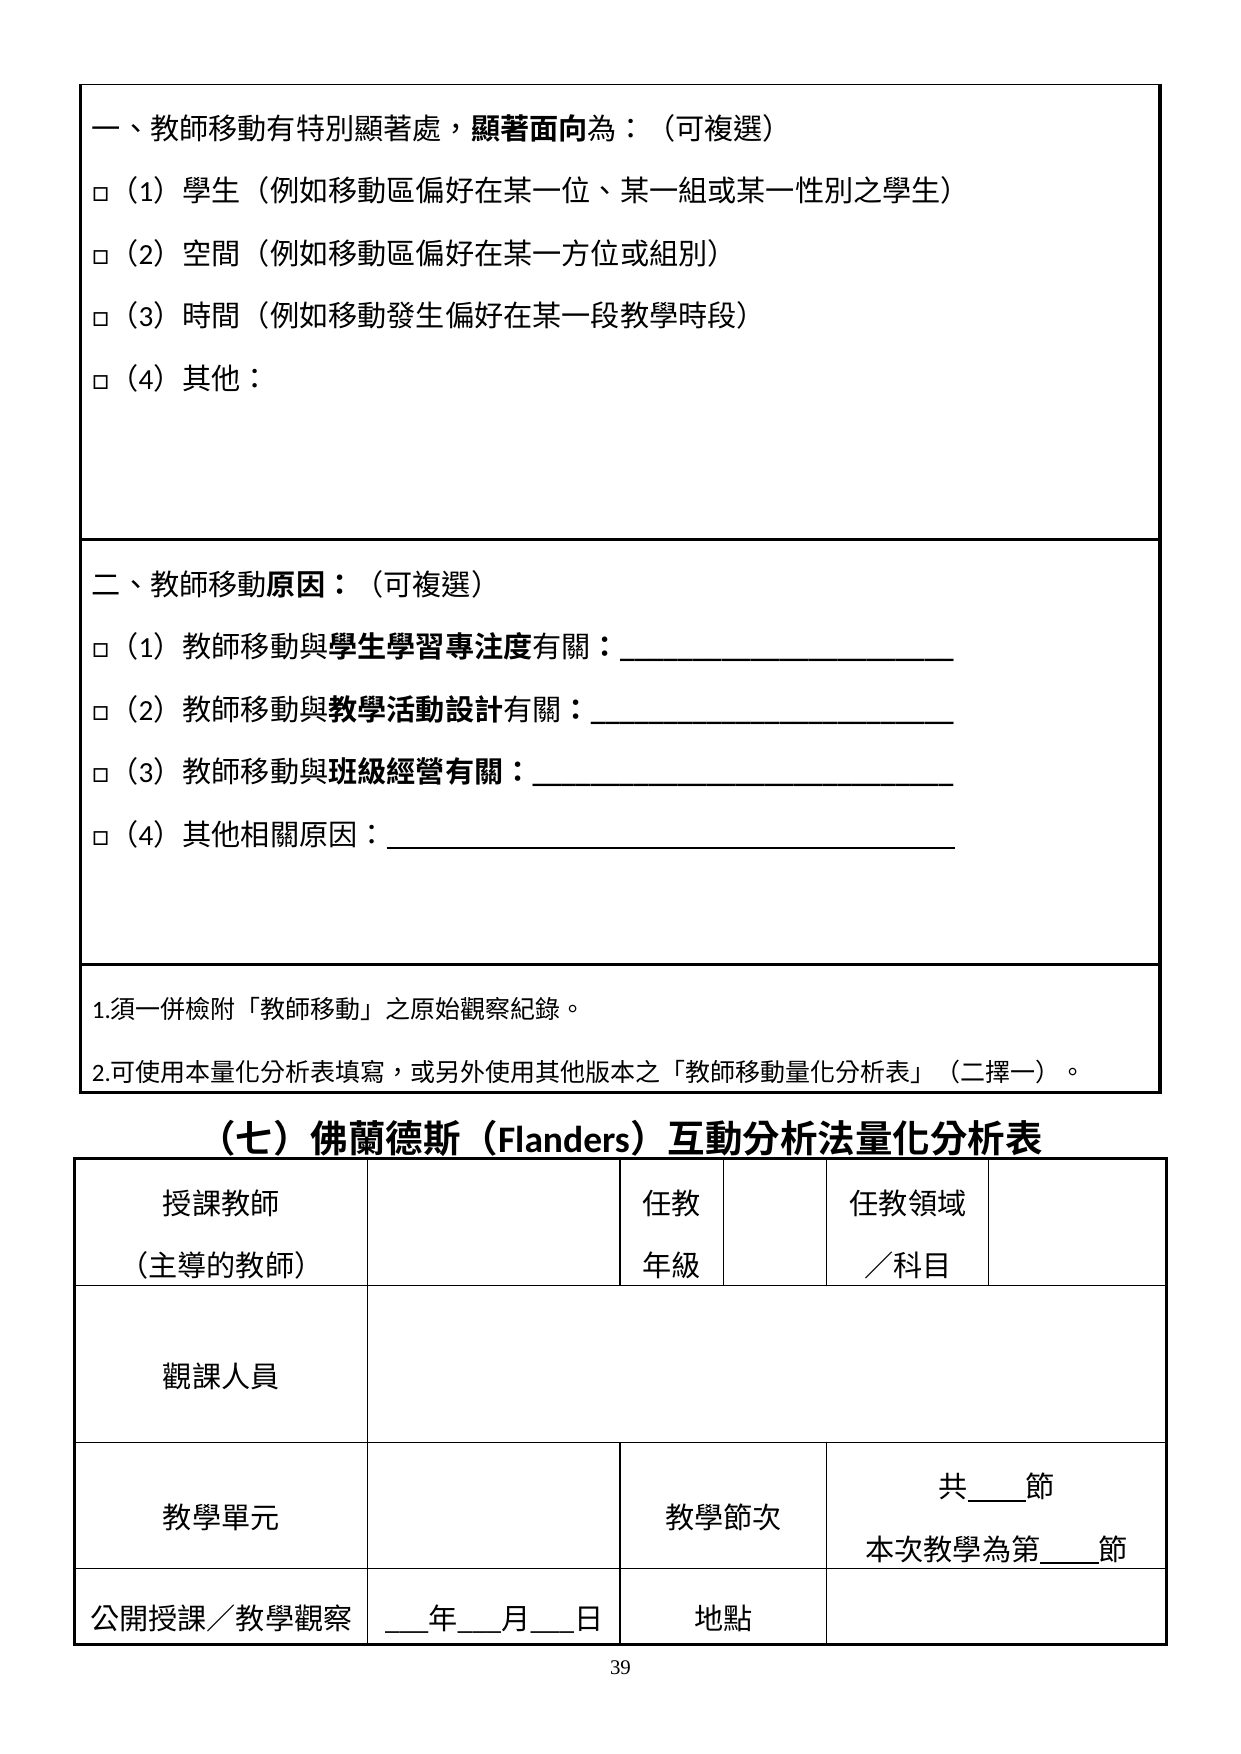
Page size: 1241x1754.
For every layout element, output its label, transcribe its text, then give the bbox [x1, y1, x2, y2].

table_cell 觀課人員 [76, 1286, 367, 1442]
table_cell 地點 [621, 1569, 826, 1643]
table_cell 公開授課∕教學觀察 [76, 1569, 367, 1643]
table_header 任教年級 [621, 1160, 723, 1285]
table_cell [368, 1443, 619, 1568]
table_cell 一、教師移動有特別顯著處，顯著面向為：（可複選） □（1）學生（例如移動區偏好在某一位、某一組或某一性別之學生） □（2）空間（例如移動區偏好在某一方位或組別） □（3）時間（例如移動發生偏好在某一段教學時段） □（4）其他： [82, 85, 1158, 537]
table_cell 二、教師移動原因：（可複選） □（1）教師移動與學生學習專注度有關：_______________________ □（2）教師移動與教學活動設計有關：_________________________ □（3）教師移動與班級經營有關：_____________________________ □（4）其他相關原因： [82, 541, 1158, 963]
table_cell 教學單元 [76, 1443, 367, 1568]
table_header 任教領域∕科目 [827, 1160, 988, 1285]
table_cell [827, 1569, 1165, 1643]
table_header [368, 1160, 619, 1285]
table_cell ___年___月___日 [368, 1569, 619, 1643]
table_header [989, 1160, 1165, 1285]
table_cell 1.須一併檢附「教師移動」之原始觀察紀錄。 2.可使用本量化分析表填寫，或另外使用其他版本之「教師移動量化分析表」（二擇一）。 [82, 966, 1158, 1091]
table_cell 共 節 本次教學為第 節 [827, 1443, 1165, 1568]
text （七）佛蘭德斯（Flanders）互動分析法量化分析表 [75, 1094, 1165, 1157]
table_cell 教學節次 [621, 1443, 826, 1568]
table_cell [368, 1286, 1165, 1442]
table_header [724, 1160, 826, 1285]
table_header 授課教師 （主導的教師） [76, 1160, 367, 1285]
